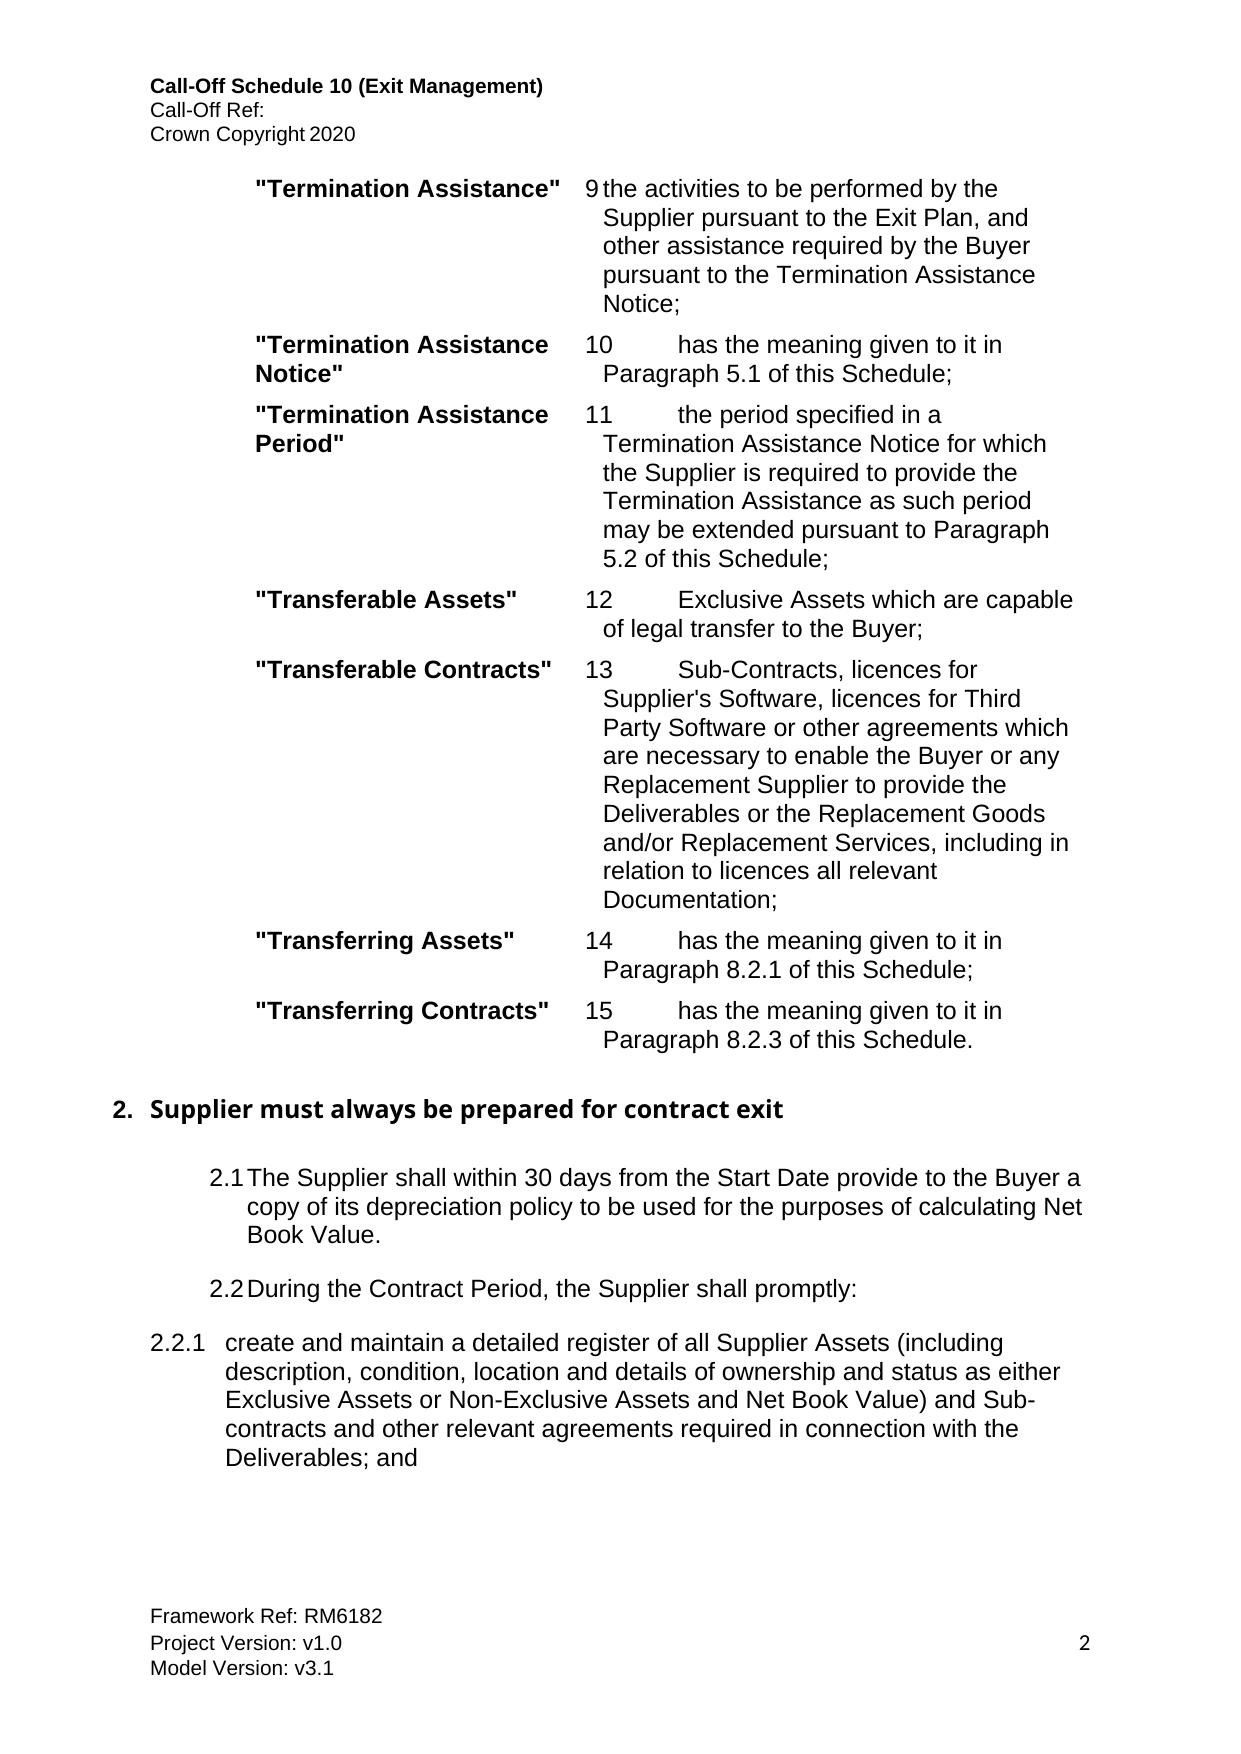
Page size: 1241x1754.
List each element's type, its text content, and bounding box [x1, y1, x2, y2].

table_cell "Termination Assistance Notice" [255, 330, 574, 400]
table_cell has the meaning given to it in Paragraph 8.2.3 of this Schedule. [574, 996, 1087, 1066]
list The Supplier shall within 30 days from the Start Date provide to the Buyer a copy of its depreciation policy to be used for the purposes of calculating Net Book Value. [209, 1163, 1090, 1249]
list Supplier must always be prepared for contract exit [112, 1091, 1090, 1125]
table_cell Exclusive Assets which are capable of legal transfer to the Buyer; [574, 585, 1087, 655]
table_cell has the meaning given to it in Paragraph 5.1 of this Schedule; [574, 330, 1087, 400]
table_cell "Transferable Contracts" [255, 655, 574, 926]
table_cell "Transferring Assets" [255, 926, 574, 996]
table_cell has the meaning given to it in Paragraph 8.2.1 of this Schedule; [574, 926, 1087, 996]
table_cell the period specified in a Termination Assistance Notice for which the Supplier is required to provide the Termination Assistance as such period may be extended pursuant to Paragraph 5.2 of this Schedule; [574, 400, 1087, 585]
table_cell the activities to be performed by the Supplier pursuant to the Exit Plan, and other assistance required by the Buyer pursuant to the Termination Assistance Notice; [574, 174, 1087, 330]
list create and maintain a detailed register of all Supplier Assets (including description, condition, location and details of ownership and status as either Exclusive Assets or Non-Exclusive Assets and Net Book Value) and Sub-contracts and other relevant agreements required in connection with the Deliverables; and [150, 1328, 1090, 1472]
table_cell "Transferable Assets" [255, 585, 574, 655]
list During the Contract Period, the Supplier shall promptly: [209, 1274, 1090, 1303]
table_cell "Termination Assistance" [255, 174, 574, 330]
table_cell "Transferring Contracts" [255, 996, 574, 1066]
table_cell "Termination Assistance Period" [255, 400, 574, 585]
table_cell Sub-Contracts, licences for Supplier's Software, licences for Third Party Software or other agreements which are necessary to enable the Buyer or any Replacement Supplier to provide the Deliverables or the Replacement Goods and/or Replacement Services, including in relation to licences all relevant Documentation; [574, 655, 1087, 926]
